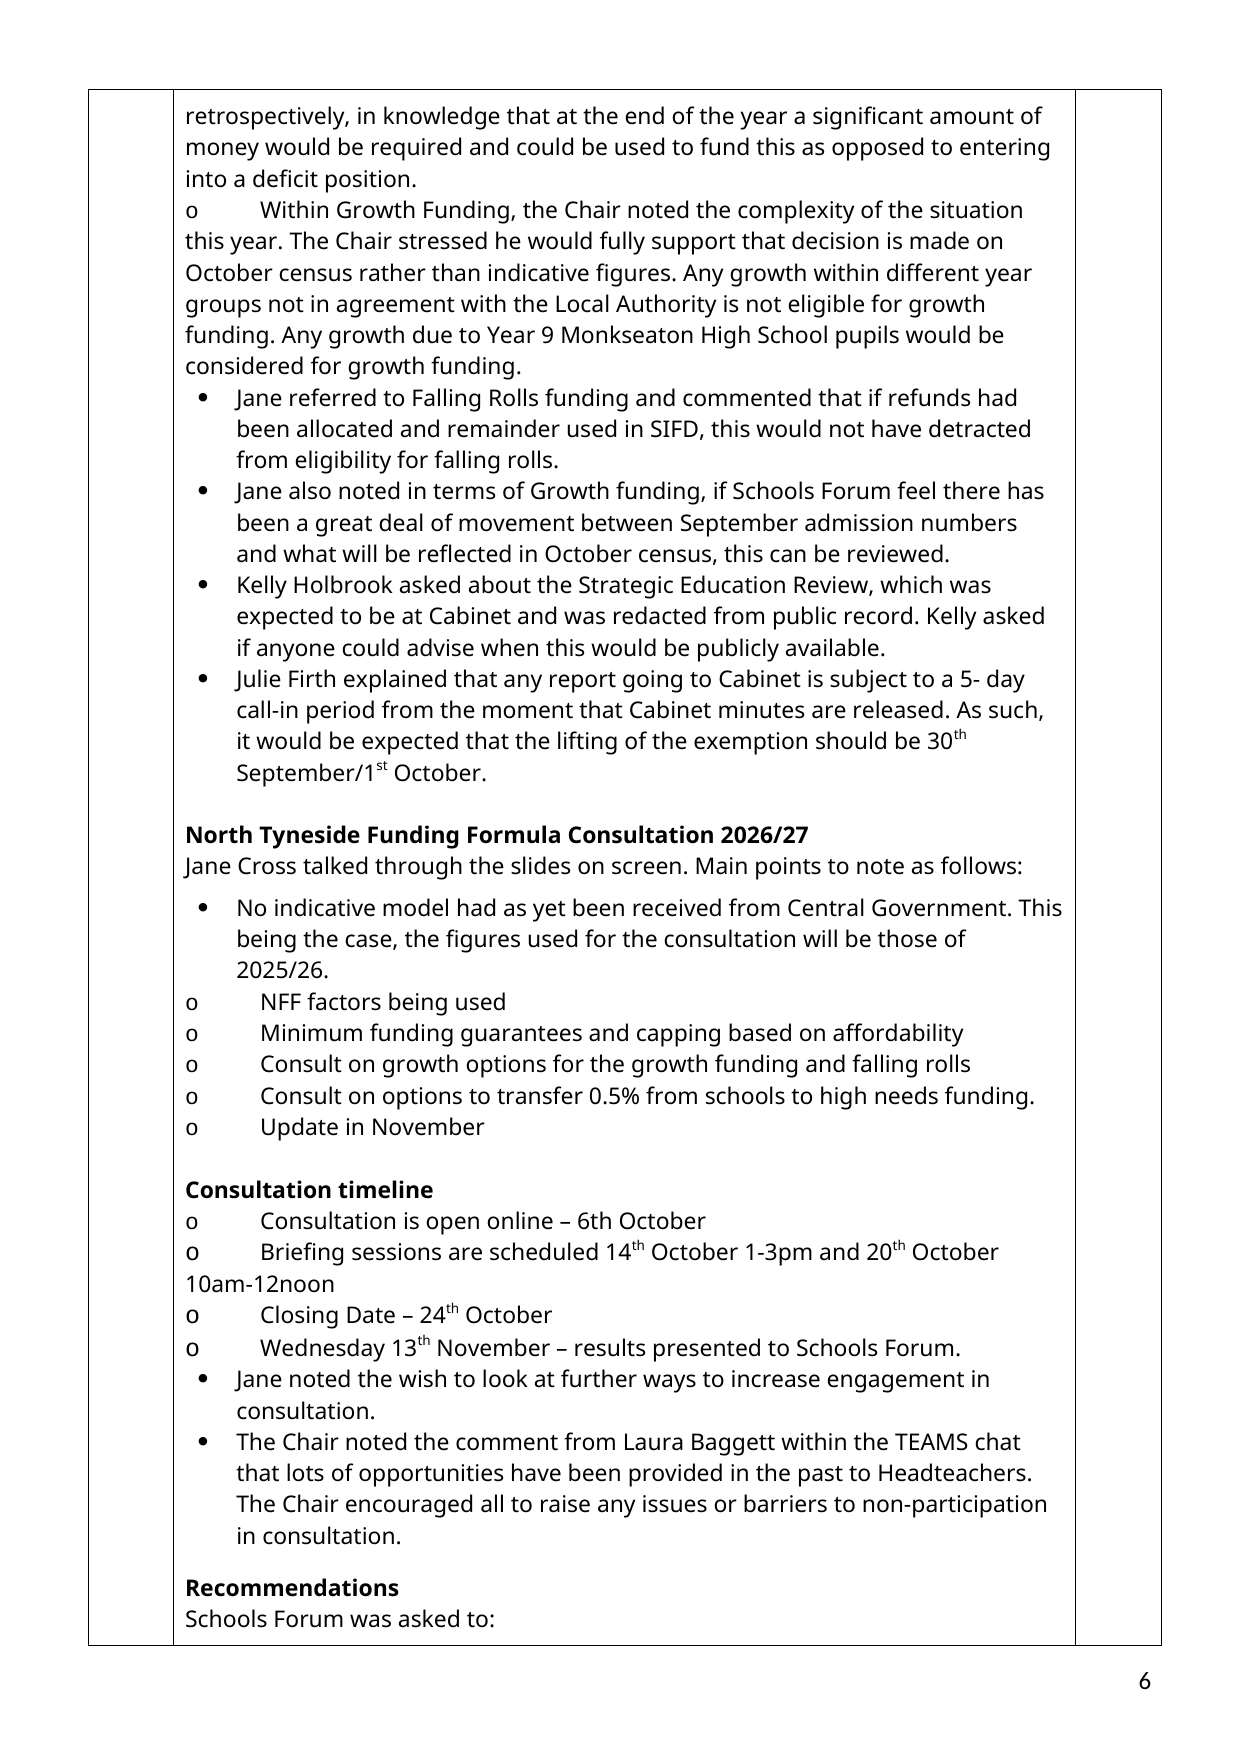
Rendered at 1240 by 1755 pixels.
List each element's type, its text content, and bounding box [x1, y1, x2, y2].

table_cell [89, 90, 173, 1645]
table_cell [1076, 90, 1161, 1645]
table_cell Andrew Brown talked through a presentation on screen, with reference to the accompanying Finance Update report. Main points to note as follows: 2025/2026 Schools Budgets £4.337m year-end deficit for 2024/25. Projected year end deficit was £14.918m across all schools. Budget Monitoring 1 (BM1) to be completed by the agreed deadline of 31 October 2025. All Schools who submitted a deficit budget plan for 2025/26 have been contacted to arrange additional support. Initial deficit clinics were held in July 2025. The remaining sessions will be held throughout September with a Schools Forum Finance Sub-group meeting to consider applications for Schools in Financial Difficulty Funding in the Autumn term. Schools Business Services / iTrent Andrew noted the on-going problems with SBS and problems with iTrent system within the Local Authority which has resulted in multiple ledger miscoding. There has been a full acknowledgement of difficulties and commitment to ensure full functionality with bi-weekly meetings between Authority & SBS officers. Andrew discussed the email issued 11th September. This incorporated two key actions; Schools to contact designated finance officer to schedule BM1 meeting and also to ensure staffing contacts are fully up to date within SBS. Schools Business Services Contract Andrew discussed the results of the contract consultation. Results as below: 28 schools responded to the consultation survey (49% response). There were four options and results identified; 10 schools – 3-year contract 8 schools – 1 year contract 2 schools - Unsure 4 schools – Alternative options Andrew highlighted that four schools had responded but they had not selected a preferred option. Working with Procurement, and G-Cloud a 1-year contract with 1 year rolling contract at a 50% discount has been secured (G-Cloudd14 1+1). 2025/2026 Deficit Schools 26 deficit schools – 2 listed as structural deficits. Deficit clinics required for 21 schools of which 4 clinics will take place in the Autumn term. Schools in financial difficulty bids £0.127m delegated funding available. Bids will be invited and presentations reviewed at Finance sub-group. Date to be confirmed DISCUSSION The Chair noted the deadline for BM1 as 31 Oct and asked if there was confidence that BM1 would be ready to be shared with Forum in November. Andrew agreed that there is confidence, however a caveat to this that occasionally there are ‘straggler’ schools and in this instance a report will be developed which defaults to their known budget figures. Andrew noted the amount of work and timescales required and stressed the need for financial information from fully functioning systems. 2025/26 Falling Rolls Jane Cross talked through the presentation slides on screen. Main points to note as follows: 2025/2026 £0.150m Historic Balances £0.415m Equates to a total £0.565m Jane noted the lengthy conversation at Finance sub-group around the impact of Monkseaton High school. The discussions in Finance sub-group were based on the above figures as well as the guidance around falling rolls criteria and included the wider strategic education review. Because of those conversations, Finance sub-group took the decision to propose the deferment of falling rolls payments to the end of the year. If Forum in agreement, recommendations would be brought to Forum in March 2026. 2025/26 Growth Funding Jane noted the previous Schools Forum decision that exceptional growth figures will be based on the October 2025 census. Figures as below: £0.151m - available funding. 7 eligible schools - £0.768. Equates to a funding gap of £0.617m. Jane reiterated that internal conversations have discussed the use of Monkseaton High School funding from September 2026 and ring fence his to fund the funding gap (full or in part) within Growth funding. David Mason reiterated that the Authority is comfortable in principle with this proposal and considered this to be fair from an overall financial perspective. Jane noted that exact figures will not be known until the October census, however schools are listed in the Finance update report. DISCUSSION Steve Wilson asked for a point of clarification and asked would growth be cross referenced with the October census figures to make up any shortfall. Jane noted that this has been carried out in the past on school's request. The question to Schools Forum therefore would be should the allocation of funding be done as on current numbers and reviewed in October or wait until the October census. Laura Bagget referred to the allocation of Falling Rolls surplus at the end of the financial year. Laura queried what would happen to any unallocated finding within Falling Rolls. Jane noted this would be a School’s Forum decision. In the past allocations would be made with refunds to Academies and put remainder in schools in financial difficulty. An additional option could be to roll it forward. Matt Snape declared an interest as his schools would be in the running for the growth funding linked to Year 9 pupils. Matt noted numbers now in his school are quite different to those published by the finance department and so would be in favour of the use of the October census figures. The Chair summed up some points with regard to Falling Rolls, and the reason why the decision is proposed to be delayed. When Falling Rolls was looked at, in terms of the criteria required for places needed within three years, Finance sub-group wanted to delay until there was more clarity. In relation to ‘carrying forward’. The process of reallocating funds to academies then transferring balances into Schools in Financial Difficulty (SIFD) has not been carried out; for no other reason than it just had not taken place. The proposal therefore from the Finance Sub-group was we did not transfer retrospectively, in knowledge that at the end of the year a significant amount of money would be required and could be used to fund this as opposed to entering into a deficit position. Within Growth Funding, the Chair noted the complexity of the situation this year. The Chair stressed he would fully support that decision is made on October census rather than indicative figures. Any growth within different year groups not in agreement with the Local Authority is not eligible for growth funding. Any growth due to Year 9 Monkseaton High School pupils would be considered for growth funding. Jane referred to Falling Rolls funding and commented that if refunds had been allocated and remainder used in SIFD, this would not have detracted from eligibility for falling rolls. Jane also noted in terms of Growth funding, if Schools Forum feel there has been a great deal of movement between September admission numbers and what will be reflected in October census, this can be reviewed. Kelly Holbrook asked about the Strategic Education Review, which was expected to be at Cabinet and was redacted from public record. Kelly asked if anyone could advise when this would be publicly available. Julie Firth explained that any report going to Cabinet is subject to a 5- day call-in period from the moment that Cabinet minutes are released. As such, it would be expected that the lifting of the exemption should be 30th September/1st October. North Tyneside Funding Formula Consultation 2026/27 Jane Cross talked through the slides on screen. Main points to note as follows: No indicative model had as yet been received from Central Government. This being the case, the figures used for the consultation will be those of 2025/26. NFF factors being used Minimum funding guarantees and capping based on affordability Consult on growth options for the growth funding and falling rolls Consult on options to transfer 0.5% from schools to high needs funding. Update in November Consultation timeline Consultation is open online – 6th October Briefing sessions are scheduled 14th October 1-3pm and 20th October 10am-12noon Closing Date – 24th October Wednesday 13th November – results presented to Schools Forum. Jane noted the wish to look at further ways to increase engagement in consultation. The Chair noted the comment from Laura Baggett within the TEAMS chat that lots of opportunities have been provided in the past to Headteachers. The Chair encouraged all to raise any issues or barriers to non-participation in consultation. Recommendations Schools Forum was asked to: Acknowledge the update on Budget Monitoring 1. ACKNOWLEDGED Acknowledge the plans for consulting with schools on the 2026/27 National Funding Formula. ACKNOWLEDGED Agree to delay the allocation of Falling Rolls Funding. AGREED Agree in principle the allocation of Growth Funding as detailed in table 1. AGREED Gavin Storey wished to query the allocated figure in the report and wished for clarification. The Chair noted that the approvals requested at this meeting did not contain confirmation of actual figures as they will be presented at Schools Forum following the October census. [174, 90, 1075, 1645]
